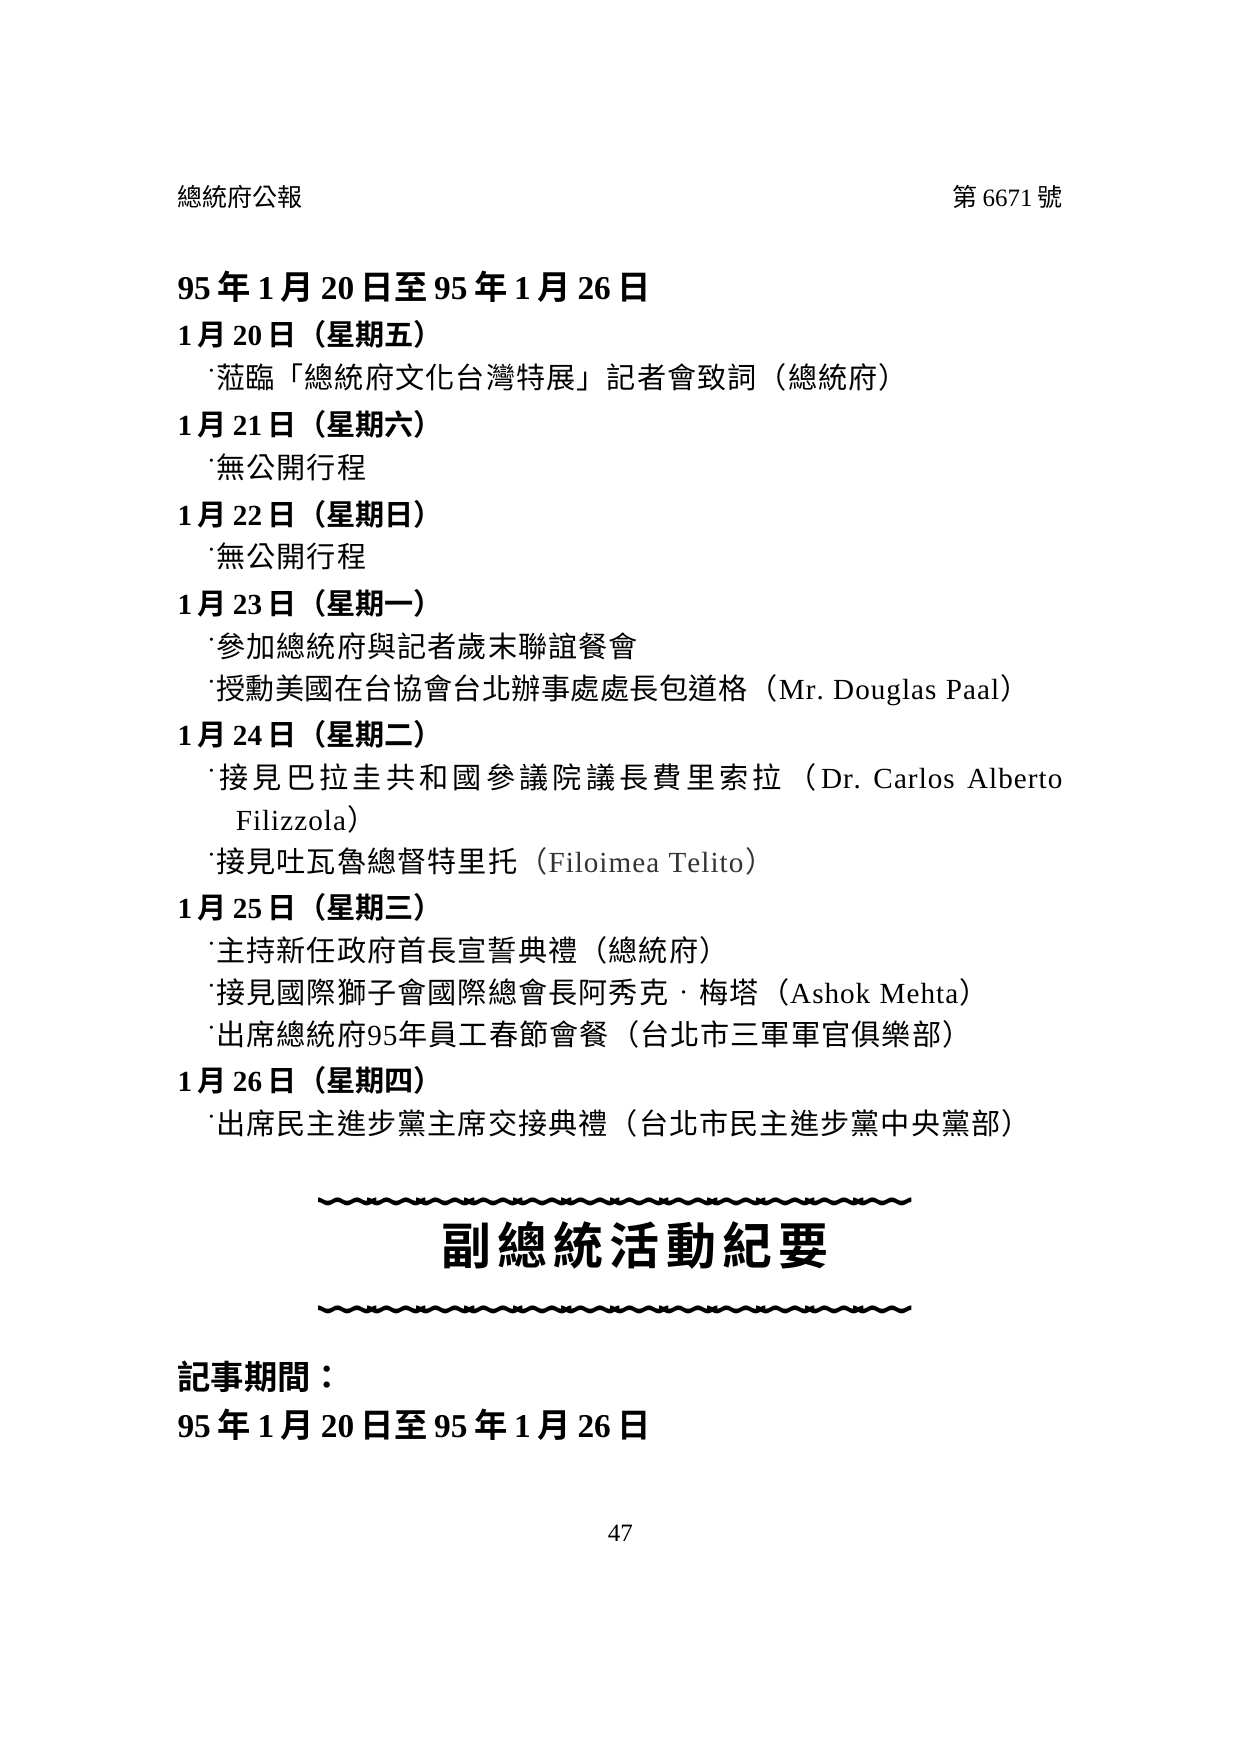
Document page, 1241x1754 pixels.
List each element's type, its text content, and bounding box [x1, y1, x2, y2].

text ˙接見國際獅子會國際總會長阿秀克‧梅塔（Ashok Mehta） [206, 970, 1063, 1012]
text ˙接見吐瓦魯總督特里托（Filoimea Telito） [206, 839, 1063, 880]
text 1月20日（星期五） [177, 307, 1063, 355]
text ˙出席民主進步黨主席交接典禮（台北市民主進步黨中央黨部） [206, 1101, 1063, 1143]
text ﹏﹏﹏﹏﹏﹏﹏﹏﹏﹏﹏﹏ [177, 1180, 1063, 1205]
text 95年1月20日至95年1月26日 [177, 266, 1063, 307]
text 1月26日（星期四） [177, 1053, 1063, 1101]
text ˙無公開行程 [206, 445, 1063, 487]
text ˙蒞臨「總統府文化台灣特展」記者會致詞（總統府） [206, 355, 1063, 397]
text 記事期間： [177, 1351, 1063, 1399]
text 副總統活動紀要 [206, 1218, 1063, 1276]
text 1月25日（星期三） [177, 880, 1063, 928]
text ﹏﹏﹏﹏﹏﹏﹏﹏﹏﹏﹏﹏ [177, 1289, 1063, 1314]
text ˙參加總統府與記者歲末聯誼餐會 [206, 624, 1063, 666]
text ˙主持新任政府首長宣誓典禮（總統府） [206, 928, 1063, 970]
text 1月21日（星期六） [177, 397, 1063, 445]
text 1月23日（星期一） [177, 576, 1063, 624]
text ˙出席總統府95年員工春節會餐（台北市三軍軍官俱樂部） [206, 1012, 1063, 1053]
text ˙無公開行程 [206, 534, 1063, 576]
text 1月24日（星期二） [177, 707, 1063, 755]
text 1月22日（星期日） [177, 487, 1063, 534]
text ˙接見巴拉圭共和國參議院議長費里索拉（Dr. Carlos Alberto Filizzola） [206, 755, 1063, 839]
text 95年1月20日至95年1月26日 [177, 1399, 1063, 1447]
text ˙授勳美國在台協會台北辦事處處長包道格（Mr. Douglas Paal） [206, 666, 1063, 707]
